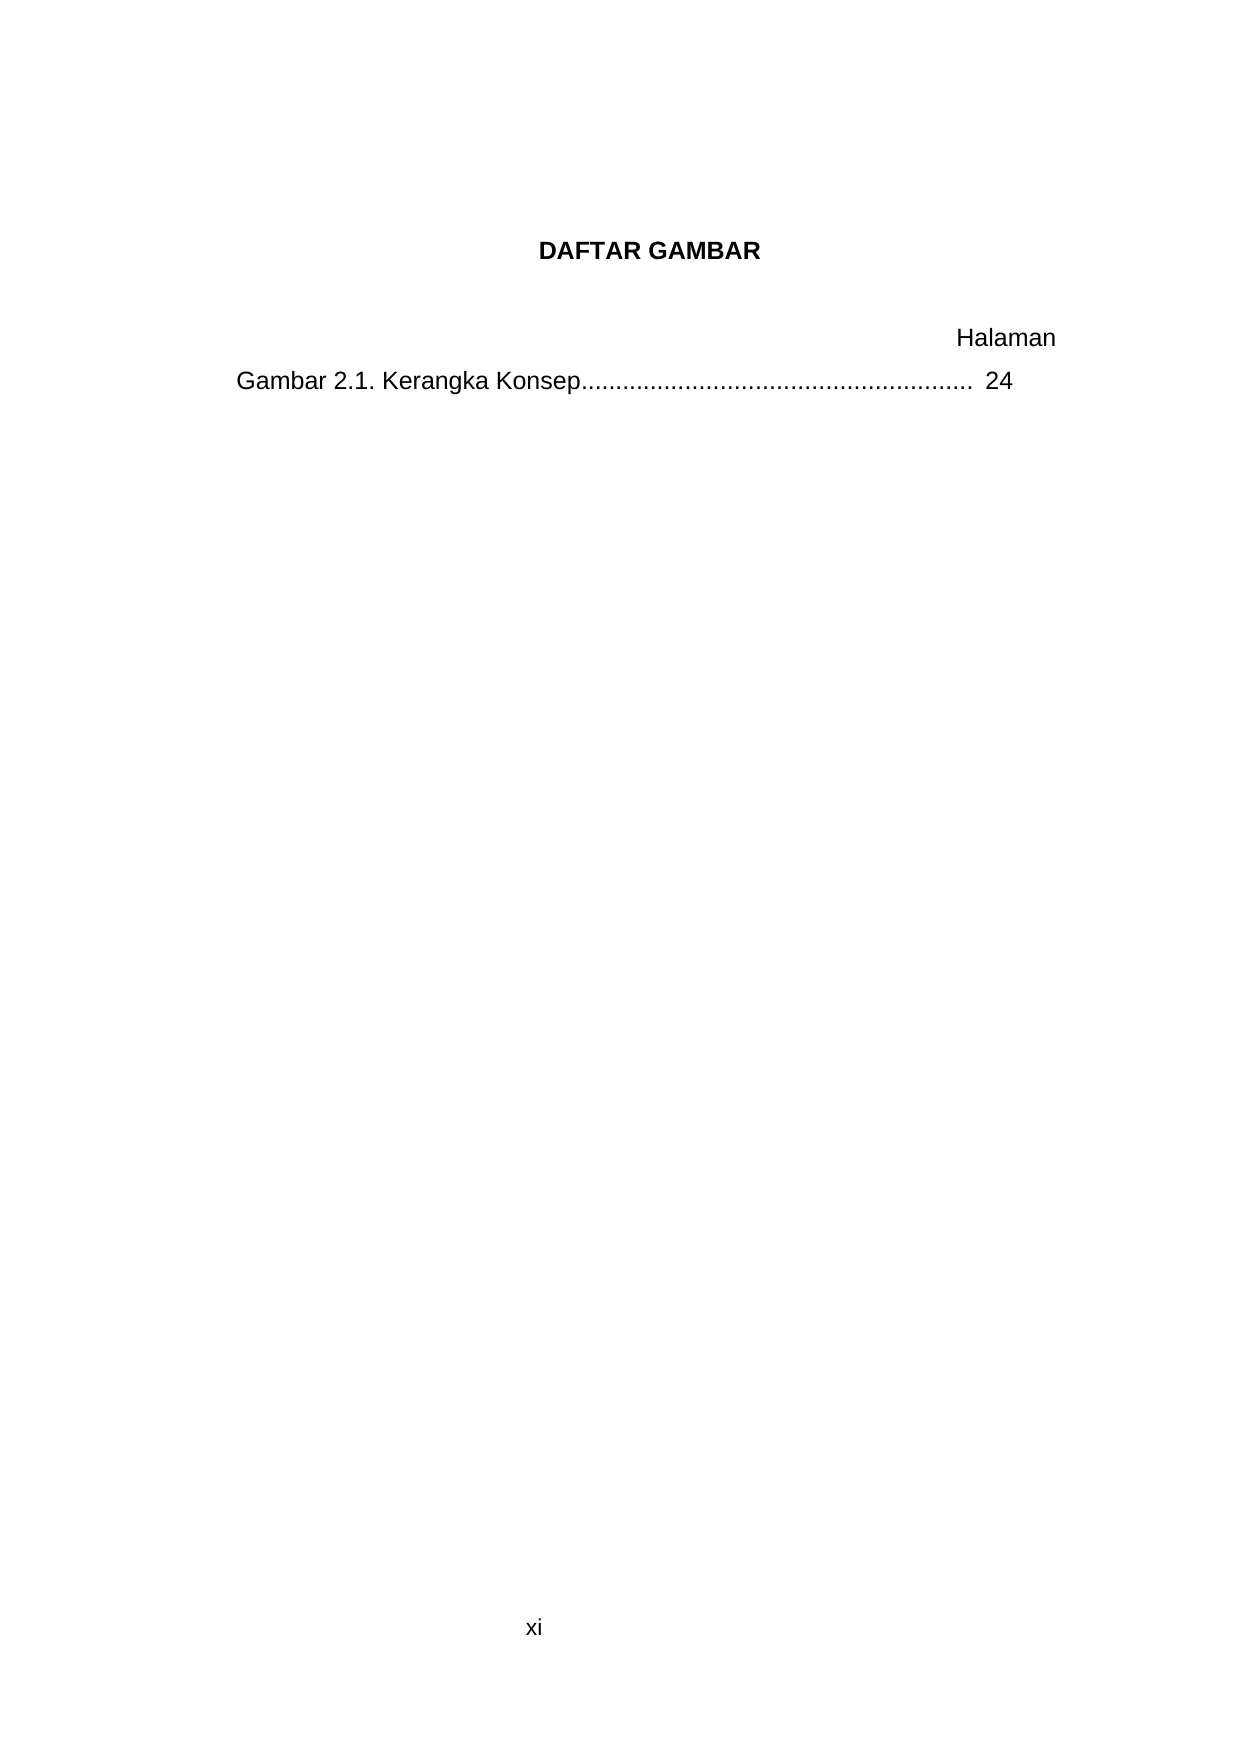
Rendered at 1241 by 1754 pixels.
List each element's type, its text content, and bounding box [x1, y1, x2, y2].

text Halaman [236, 322, 1063, 351]
text Gambar 2.1. Kerangka Konsep 24 [236, 366, 1063, 394]
text DAFTAR GAMBAR [236, 236, 1063, 265]
